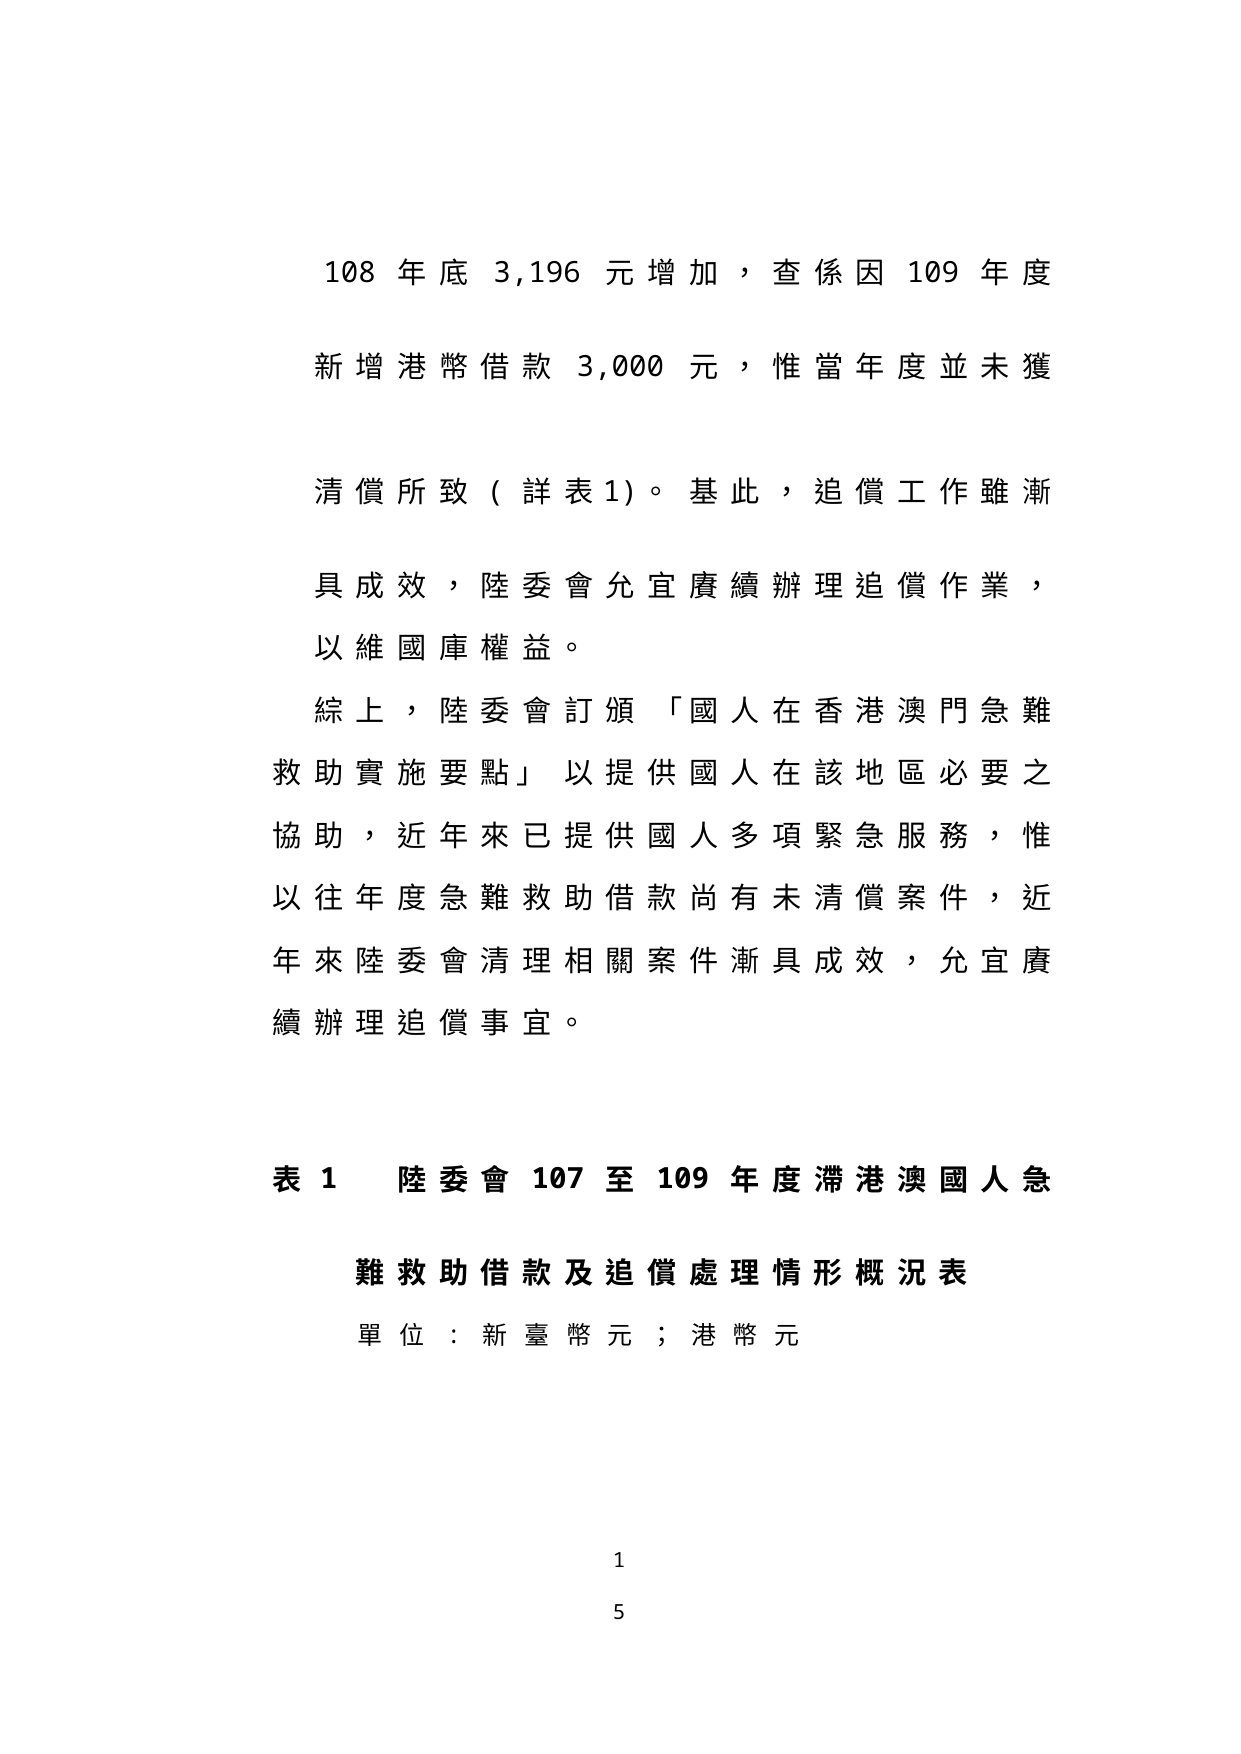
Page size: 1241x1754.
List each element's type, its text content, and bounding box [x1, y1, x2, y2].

text 表1 陸委會107至109年度滯港澳國人急難救助借款及追償處理情形概況表 單位:新臺幣元；港幣元 [242, 1104, 1058, 1354]
text 綜上，陸委會訂頒「國人在香港澳門急難救助實施要點」以提供國人在該地區必要之協助，近年來已提供國人多項緊急服務，惟以往年度急難救助借款尚有未清償案件，近年來陸委會清理相關案件漸具成效，允宜賡續辦理追償事宜。 [242, 667, 1058, 1042]
text 108年底3,196元增加，查係因109年度新增港幣借款3,000元，惟當年度並未獲清償所致(詳表1)。基此，追償工作雖漸具成效，陸委會允宜賡續辦理追償作業，以維國庫權益。 [271, 229, 1058, 667]
